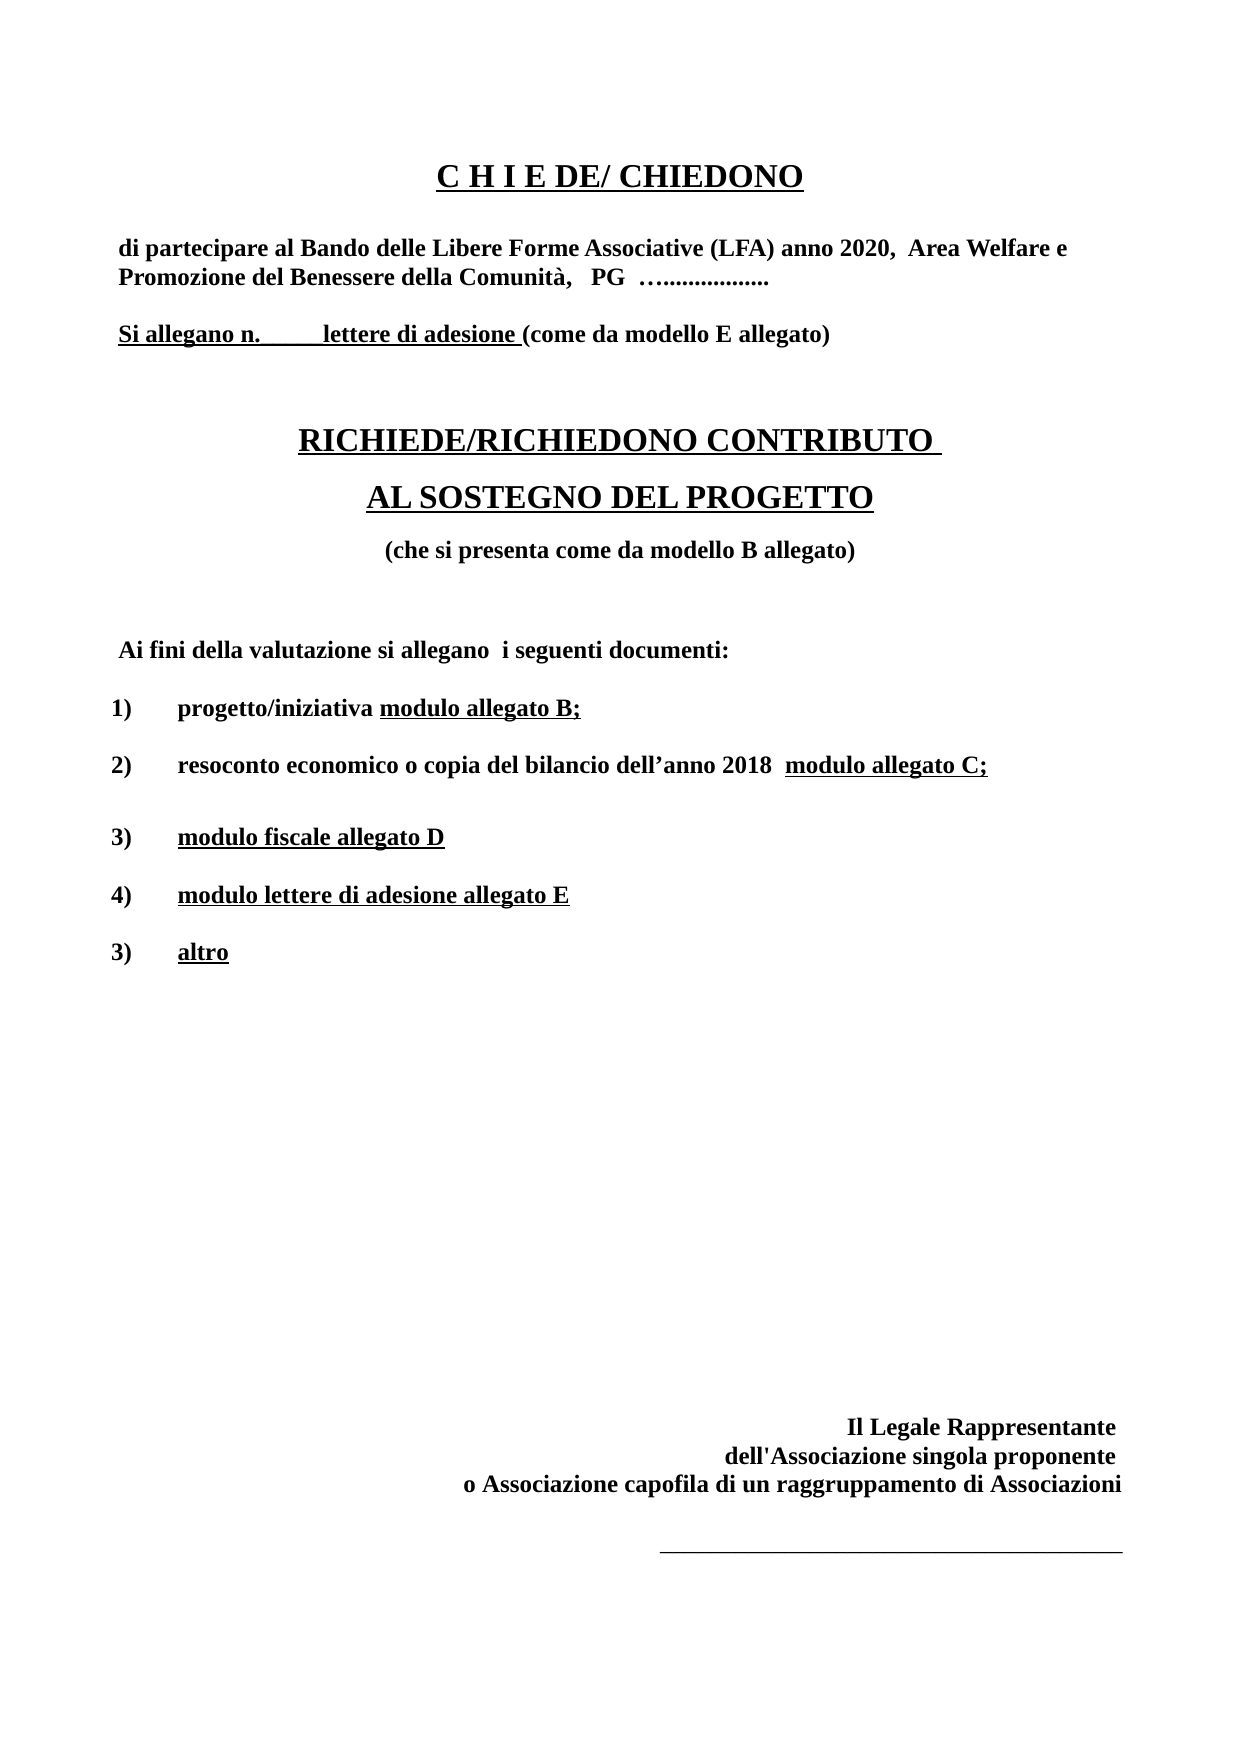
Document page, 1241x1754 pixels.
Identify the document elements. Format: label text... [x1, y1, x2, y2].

table_cell resoconto economico o copia del bilancio dell’anno 2018 modulo allegato C; [177, 751, 1078, 822]
subtitle Si allegano n._____lettere di adesione (come da modello E allegato) [118, 319, 1122, 348]
table_cell 3) [111, 938, 177, 1081]
table_cell modulo lettere di adesione allegato E [177, 880, 1078, 937]
subtitle di partecipare al Bando delle Libere Forme Associative (LFA) anno 2020, Area Welfare e Promozione del Benessere della Comunità, PG …................. [118, 233, 1152, 291]
text Ai fini della valutazione si allegano i seguenti documenti: [118, 636, 1122, 664]
table_cell altro [177, 938, 1078, 1081]
text Il Legale Rappresentante [118, 1412, 1122, 1441]
subtitle C H I E DE/ CHIEDONO [118, 156, 1122, 195]
table_cell 2) [111, 751, 177, 822]
subtitle (che si presenta come da modello B allegato) [118, 535, 1122, 564]
text _____________________________________ [118, 1527, 1122, 1556]
subtitle RICHIEDE/RICHIEDONO CONTRIBUTO [118, 420, 1122, 458]
table_cell modulo fiscale allegato D [177, 823, 1078, 880]
text dell'Associazione singola proponente [118, 1441, 1122, 1469]
table_cell 4) [111, 880, 177, 937]
table_header progetto/iniziativa modulo allegato B; [177, 693, 1078, 751]
text o Associazione capofila di un raggruppamento di Associazioni [118, 1469, 1122, 1498]
subtitle AL SOSTEGNO DEL PROGETTO [118, 477, 1122, 516]
table_header 1) [111, 693, 177, 751]
table_cell 3) [111, 823, 177, 880]
